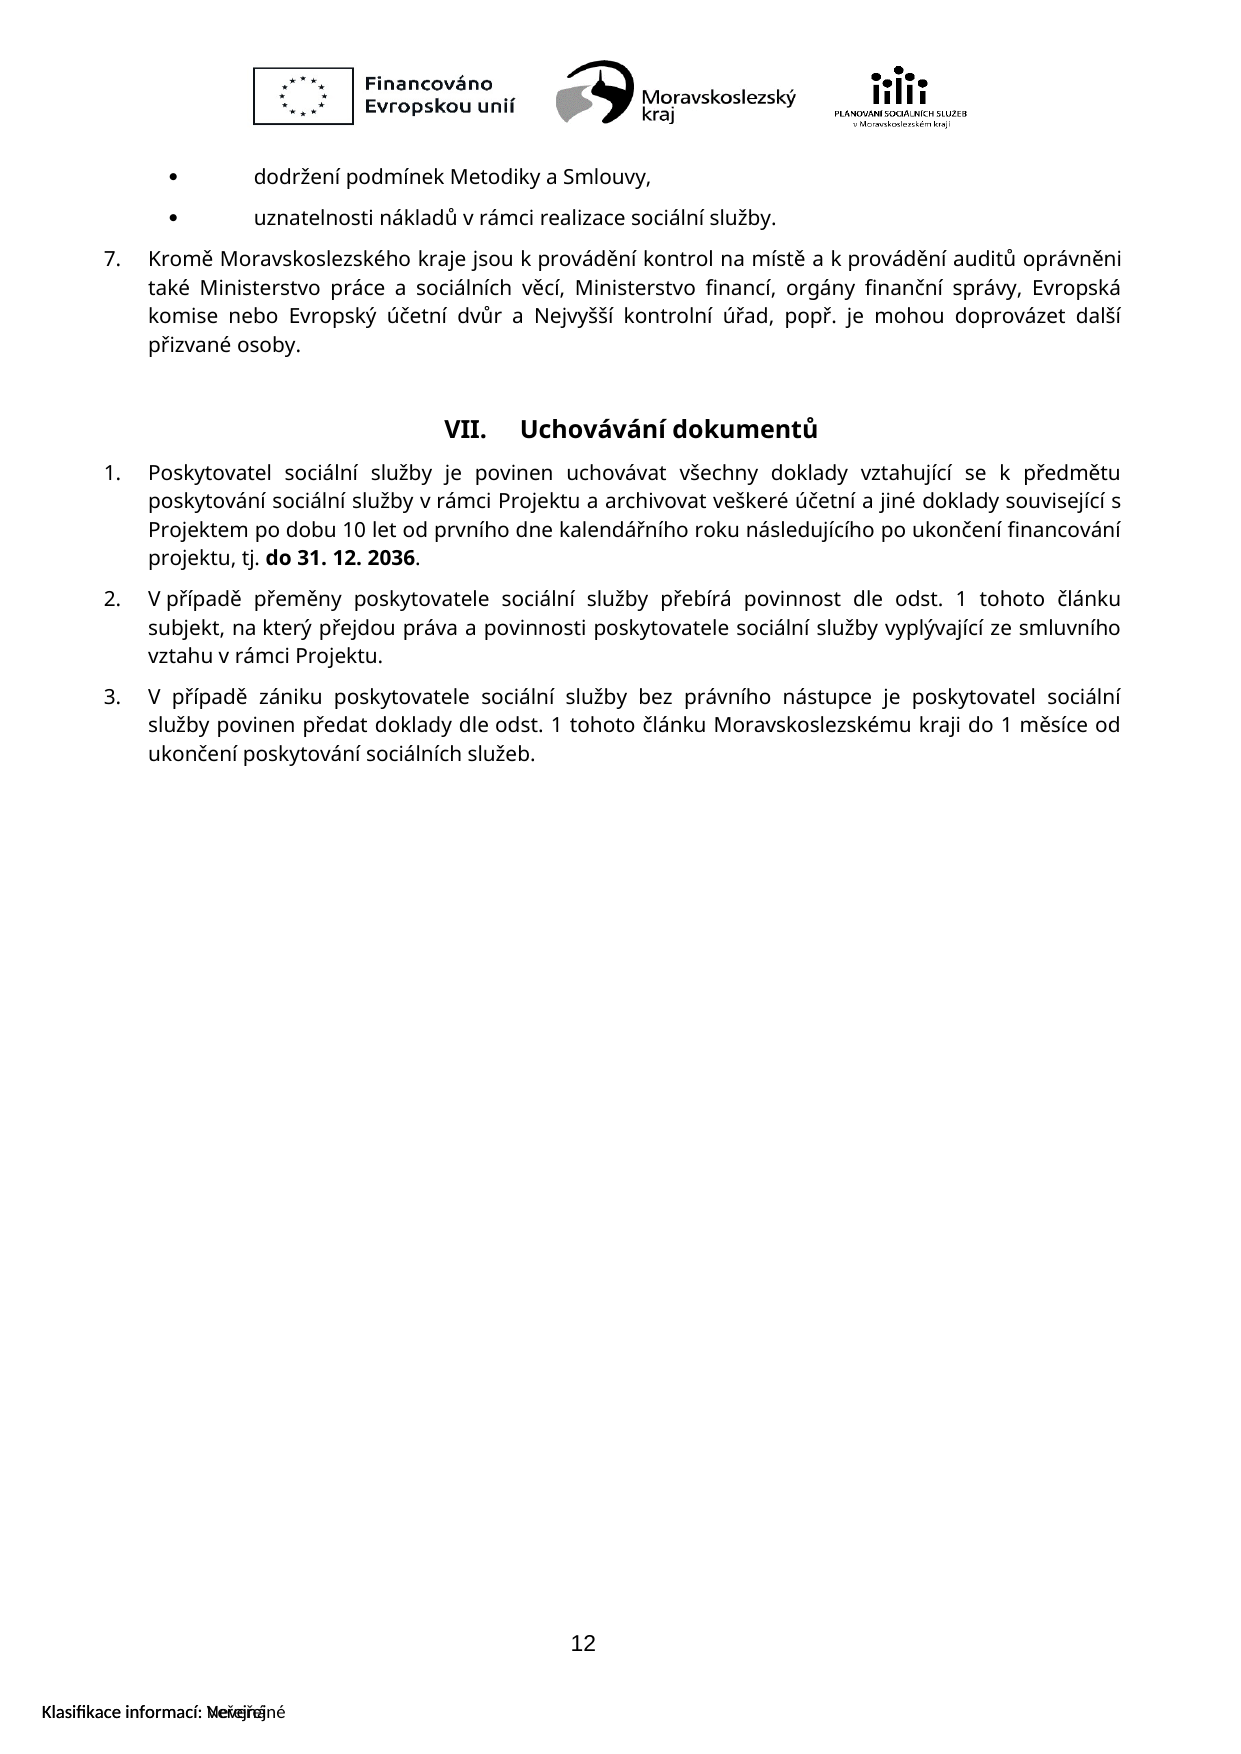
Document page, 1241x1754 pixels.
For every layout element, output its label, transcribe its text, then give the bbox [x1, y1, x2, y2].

list Kromě Moravskoslezského kraje jsou k provádění kontrol na místě a k provádění auditů oprávněni také Ministerstvo práce a sociálních věcí, Ministerstvo financí, orgány finanční správy, Evropská komise nebo Evropský účetní dvůr a Nejvyšší kontrolní úřad, popř. je mohou doprovázet další přizvané osoby. [103, 244, 1122, 358]
list uznatelnosti nákladů v rámci realizace sociální služby. [169, 203, 1122, 232]
picture [826, 60, 975, 134]
list Poskytovatel sociální služby je povinen uchovávat všechny doklady vztahující se k předmětu poskytování sociální služby v rámci Projektu a archivovat veškeré účetní a jiné doklady související s Projektem po dobu 10 let od prvního dne kalendářního roku následujícího po ukončení financování projektu, tj. do 31. 12. 2036. [103, 458, 1122, 572]
list Uchovávání dokumentů [141, 412, 1122, 446]
list dodržení podmínek Metodiky a Smlouvy, [169, 162, 1122, 191]
list V případě přeměny poskytovatele sociální služby přebírá povinnost dle odst. 1 tohoto článku subjekt, na který přejdou práva a povinnosti poskytovatele sociální služby vyplývající ze smluvního vztahu v rámci Projektu. [103, 584, 1122, 670]
picture [247, 60, 526, 130]
picture [556, 60, 796, 124]
list V případě zániku poskytovatele sociální služby bez právního nástupce je poskytovatel sociální služby povinen předat doklady dle odst. 1 tohoto článku Moravskoslezskému kraji do 1 měsíce od ukončení poskytování sociálních služeb. [103, 682, 1122, 767]
